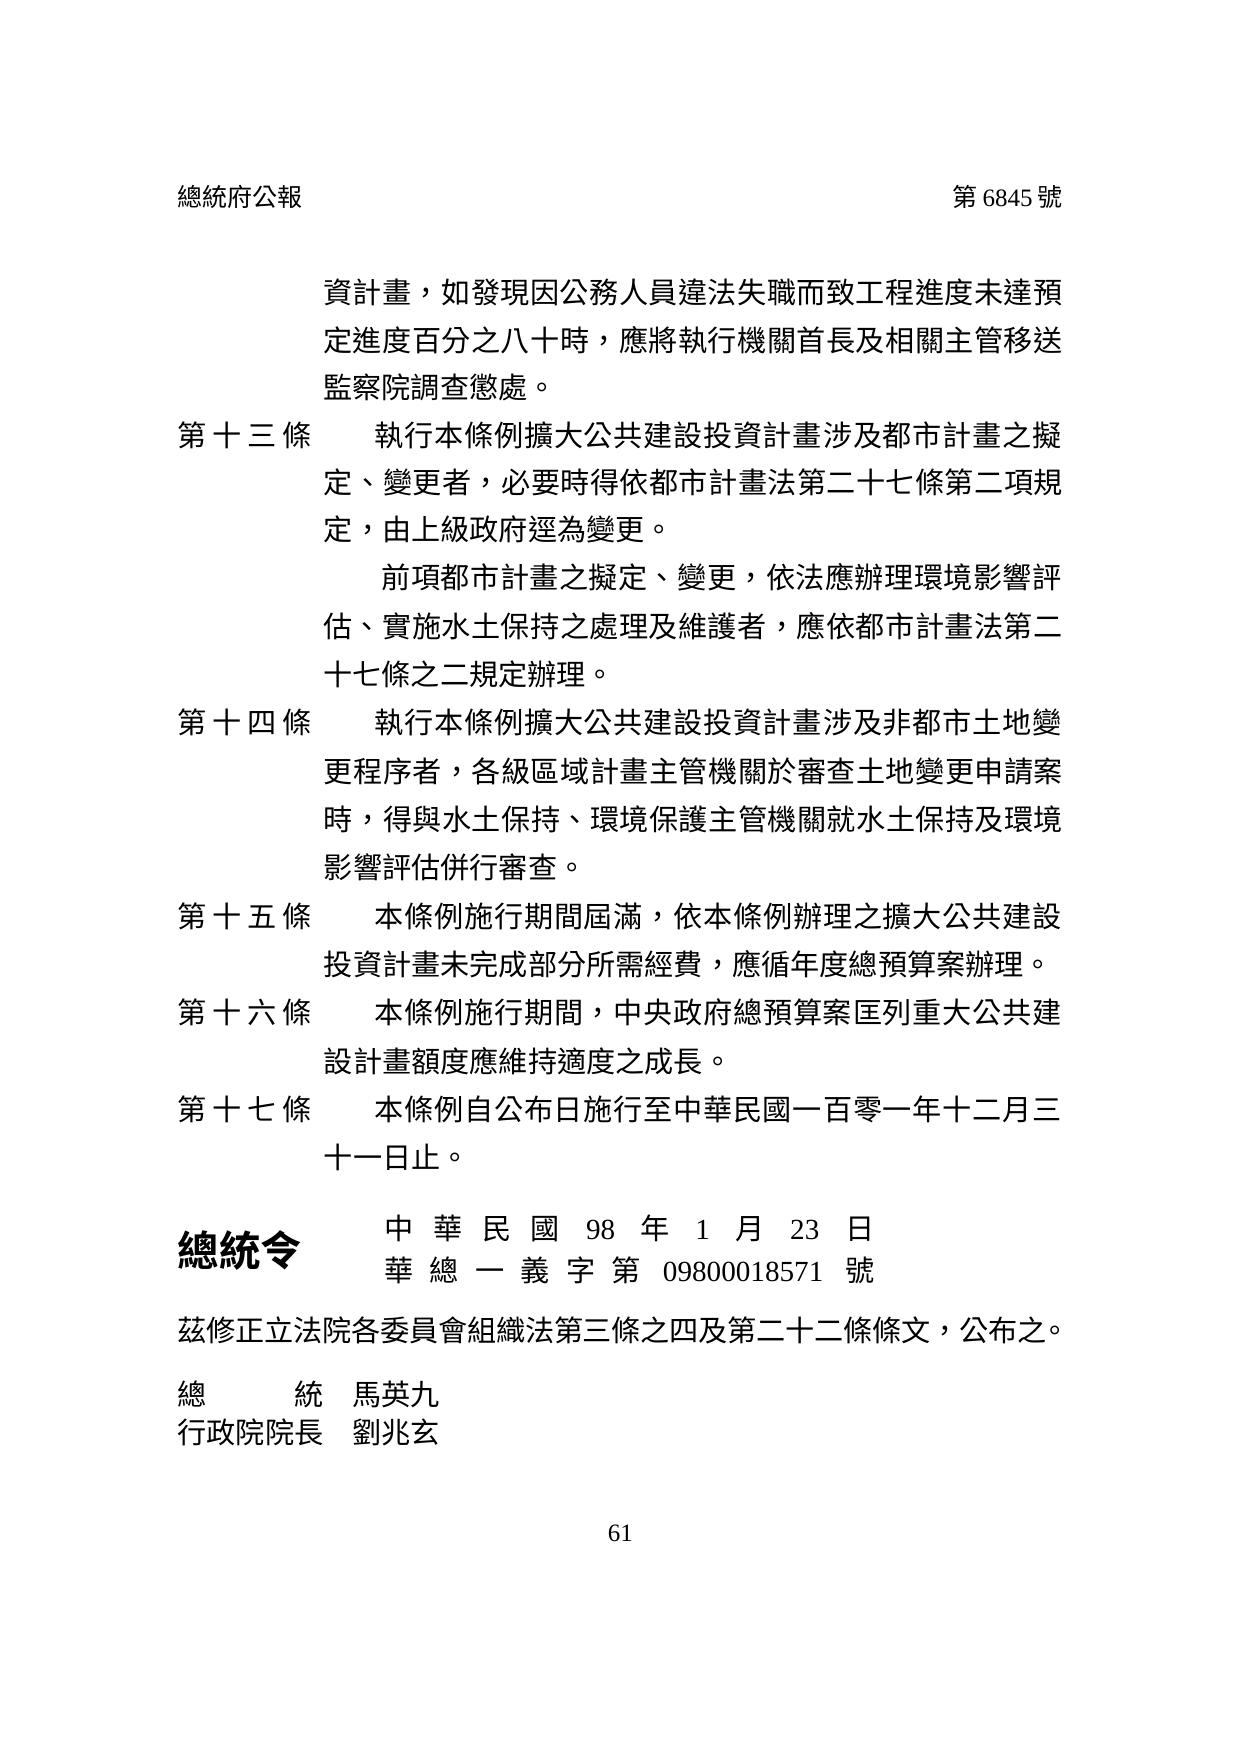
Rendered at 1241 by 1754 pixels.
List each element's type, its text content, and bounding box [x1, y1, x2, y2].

text 總 統 馬英九 [177, 1376, 1063, 1413]
text 資計畫，如發現因公務人員違法失職而致工程進度未達預定進度百分之八十時，應將執行機關首長及相關主管移送監察院調查懲處。 [323, 266, 1063, 408]
text 第十五條 本條例施行期間屆滿，依本條例辦理之擴大公共建設投資計畫未完成部分所需經費，應循年度總預算案辦理。 [177, 888, 1063, 985]
text 前項都市計畫之擬定、變更，依法應辦理環境影響評估、實施水土保持之處理及維護者，應依都市計畫法第二十七條之二規定辦理。 [323, 550, 1063, 695]
text 第十三條 執行本條例擴大公共建設投資計畫涉及都市計畫之擬定、變更者，必要時得依都市計畫法第二十七條第二項規定，由上級政府逕為變更。 [177, 408, 1063, 550]
text 茲修正立法院各委員會組織法第三條之四及第二十二條條文，公布之。 [177, 1305, 1063, 1351]
text 第十六條 本條例施行期間，中央政府總預算案匡列重大公共建設計畫額度應維持適度之成長。 [177, 985, 1063, 1082]
text 第十四條 執行本條例擴大公共建設投資計畫涉及非都市土地變更程序者，各級區域計畫主管機關於審查土地變更申請案時，得與水土保持、環境保護主管機關就水土保持及環境影響評估併行審查。 [177, 695, 1063, 888]
table_header 中華民國98年1月23日 華總一義字第09800018571號 [381, 1204, 877, 1292]
text 行政院院長 劉兆玄 [177, 1413, 1063, 1451]
text 第十七條 本條例自公布日施行至中華民國一百零一年十二月三十一日止。 [177, 1082, 1063, 1178]
table_header 總統令 [174, 1204, 381, 1292]
